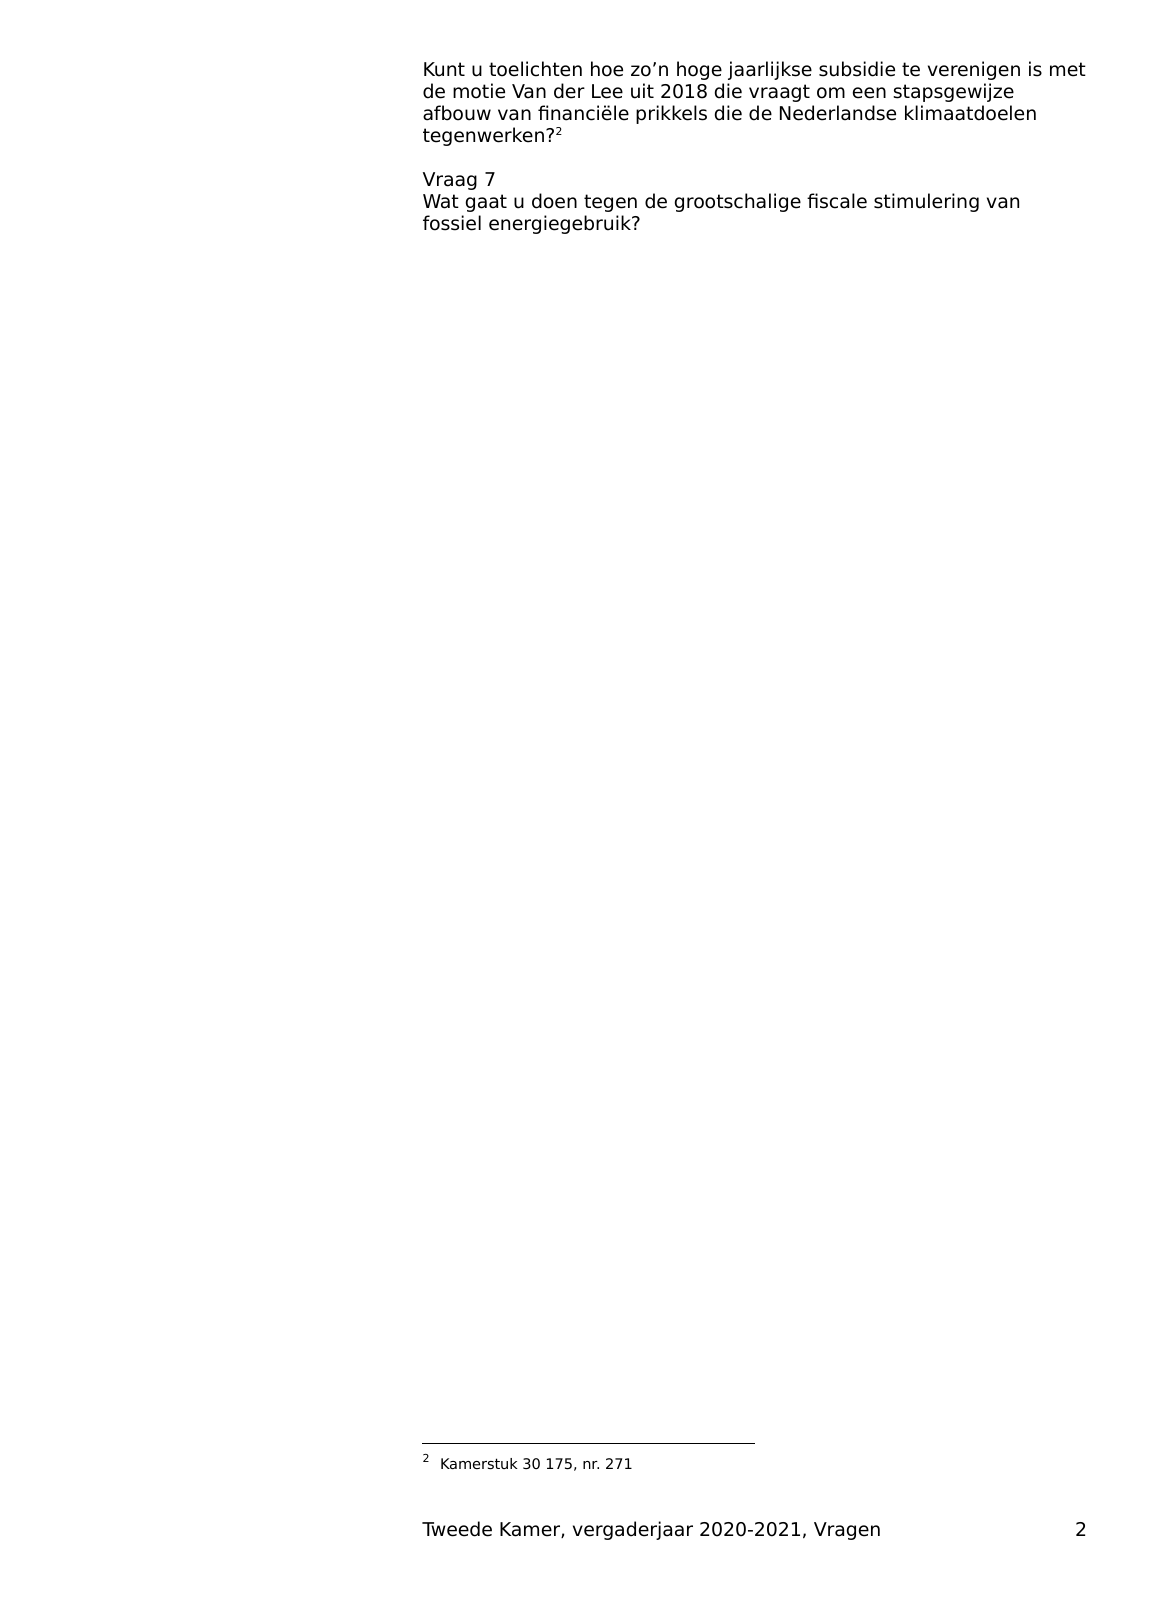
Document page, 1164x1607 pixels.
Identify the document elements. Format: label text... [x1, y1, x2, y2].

text Kunt u toelichten hoe zo’n hoge jaarlijkse subsidie te verenigen is met de motie Van der Lee uit 2018 die vraagt om een stapsgewijze afbouw van financiële prikkels die de Nederlandse klimaatdoelen tegenwerken? [422, 59, 1087, 147]
text Vraag 7 [422, 169, 1087, 191]
text Wat gaat u doen tegen de grootschalige fiscale stimulering van fossiel energiegebruik? [422, 191, 1087, 235]
text Kamerstuk 30 175, nr. 271 [422, 1452, 1087, 1474]
